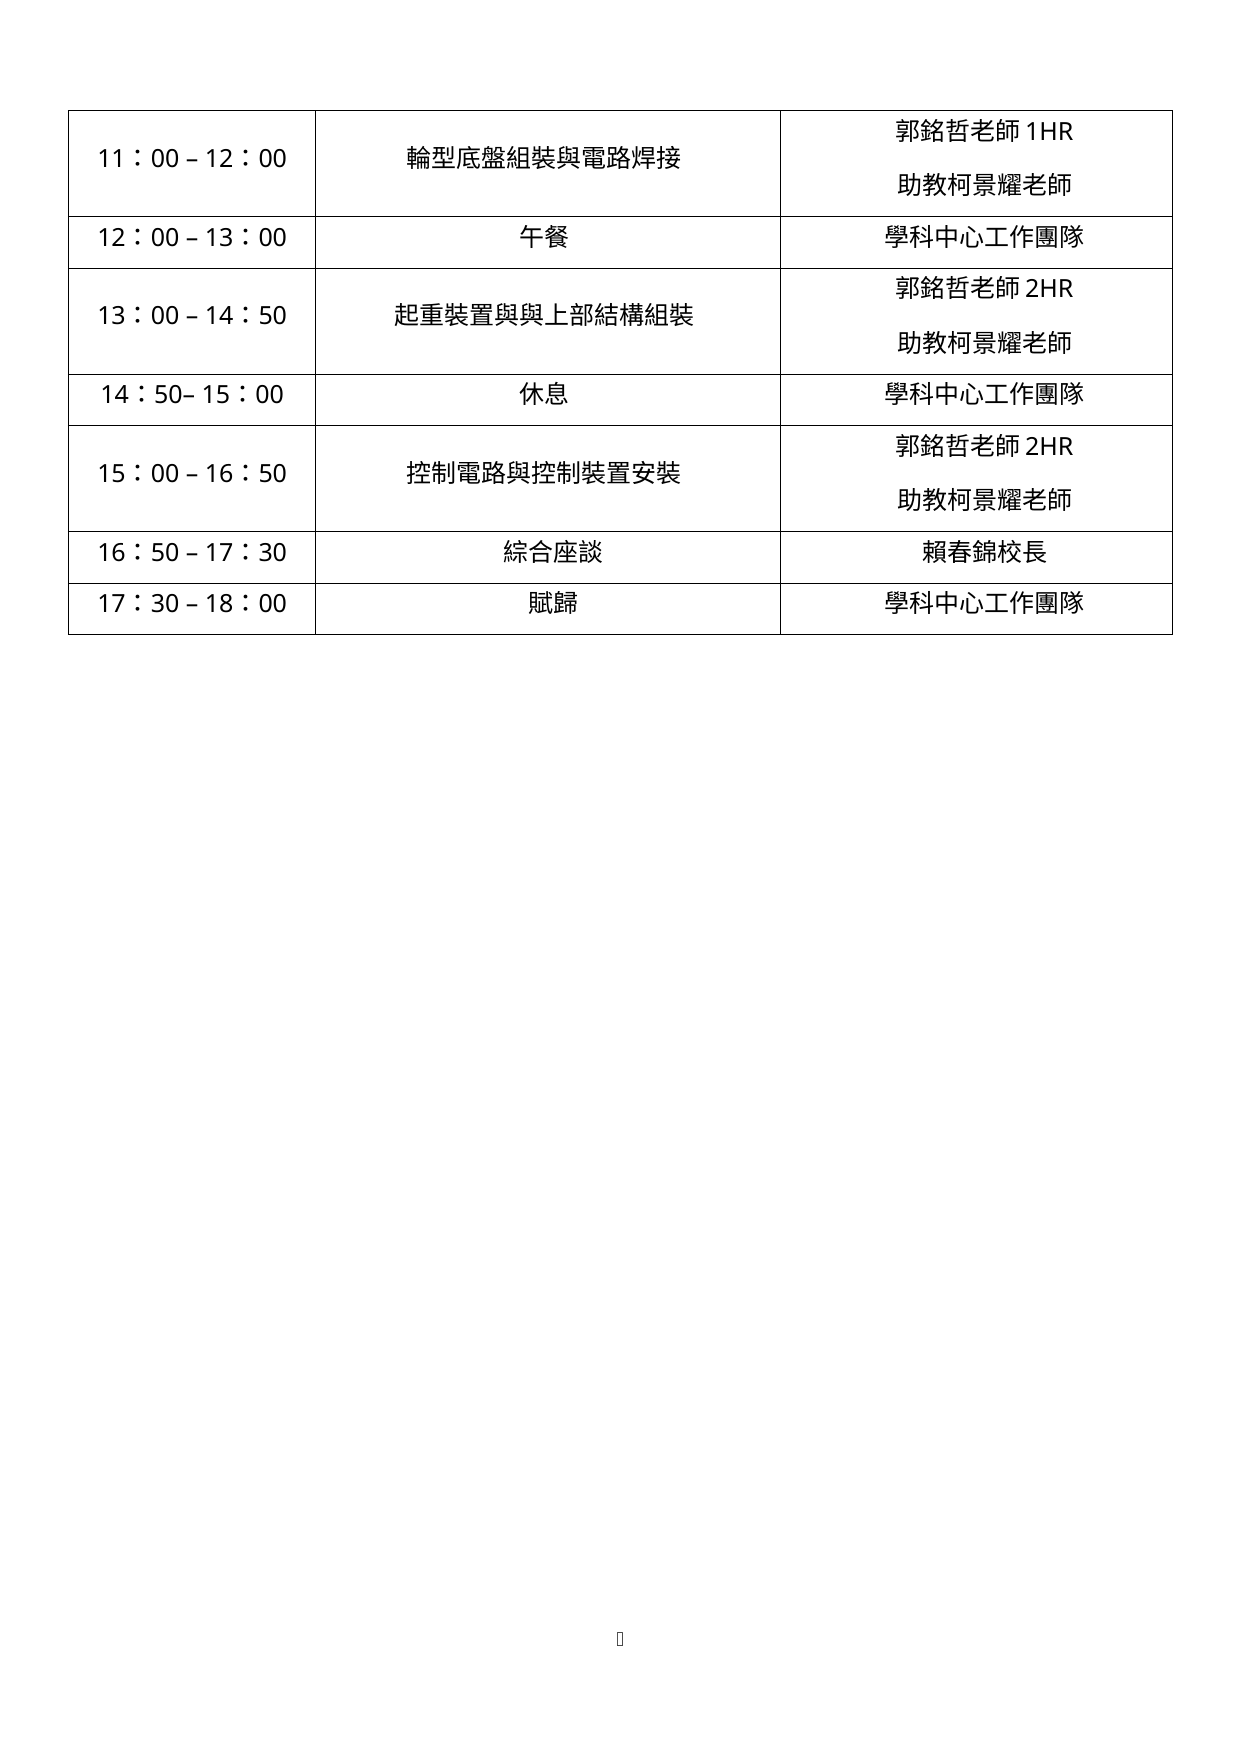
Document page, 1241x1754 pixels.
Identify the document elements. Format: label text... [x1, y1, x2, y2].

table_cell 控制電路與控制裝置安裝 [316, 426, 780, 531]
table_cell 賦歸 [316, 584, 780, 634]
table_cell 郭銘哲老師1HR 助教柯景耀老師 [781, 111, 1172, 216]
table_cell 郭銘哲老師2HR 助教柯景耀老師 [781, 426, 1172, 531]
table_cell 15：00 – 16：50 [69, 426, 315, 531]
table_cell 學科中心工作團隊 [781, 584, 1172, 634]
table_cell 賴春錦校長 [781, 532, 1172, 583]
table_cell 輪型底盤組裝與電路焊接 [316, 111, 780, 216]
table_cell 16：50 – 17：30 [69, 532, 315, 583]
table_cell 12：00 – 13：00 [69, 217, 315, 268]
table_cell 14：50– 15：00 [69, 375, 315, 425]
table_cell 17：30 – 18：00 [69, 584, 315, 634]
table_cell 午餐 [316, 217, 780, 268]
table_cell 綜合座談 [316, 532, 780, 583]
table_cell 學科中心工作團隊 [781, 217, 1172, 268]
table_cell 13：00 – 14：50 [69, 269, 315, 373]
table_cell 休息 [316, 375, 780, 425]
table_cell 起重裝置與與上部結構組裝 [316, 269, 780, 373]
table_cell 郭銘哲老師2HR 助教柯景耀老師 [781, 269, 1172, 373]
table_cell 學科中心工作團隊 [781, 375, 1172, 425]
table_cell 11：00 – 12：00 [69, 111, 315, 216]
